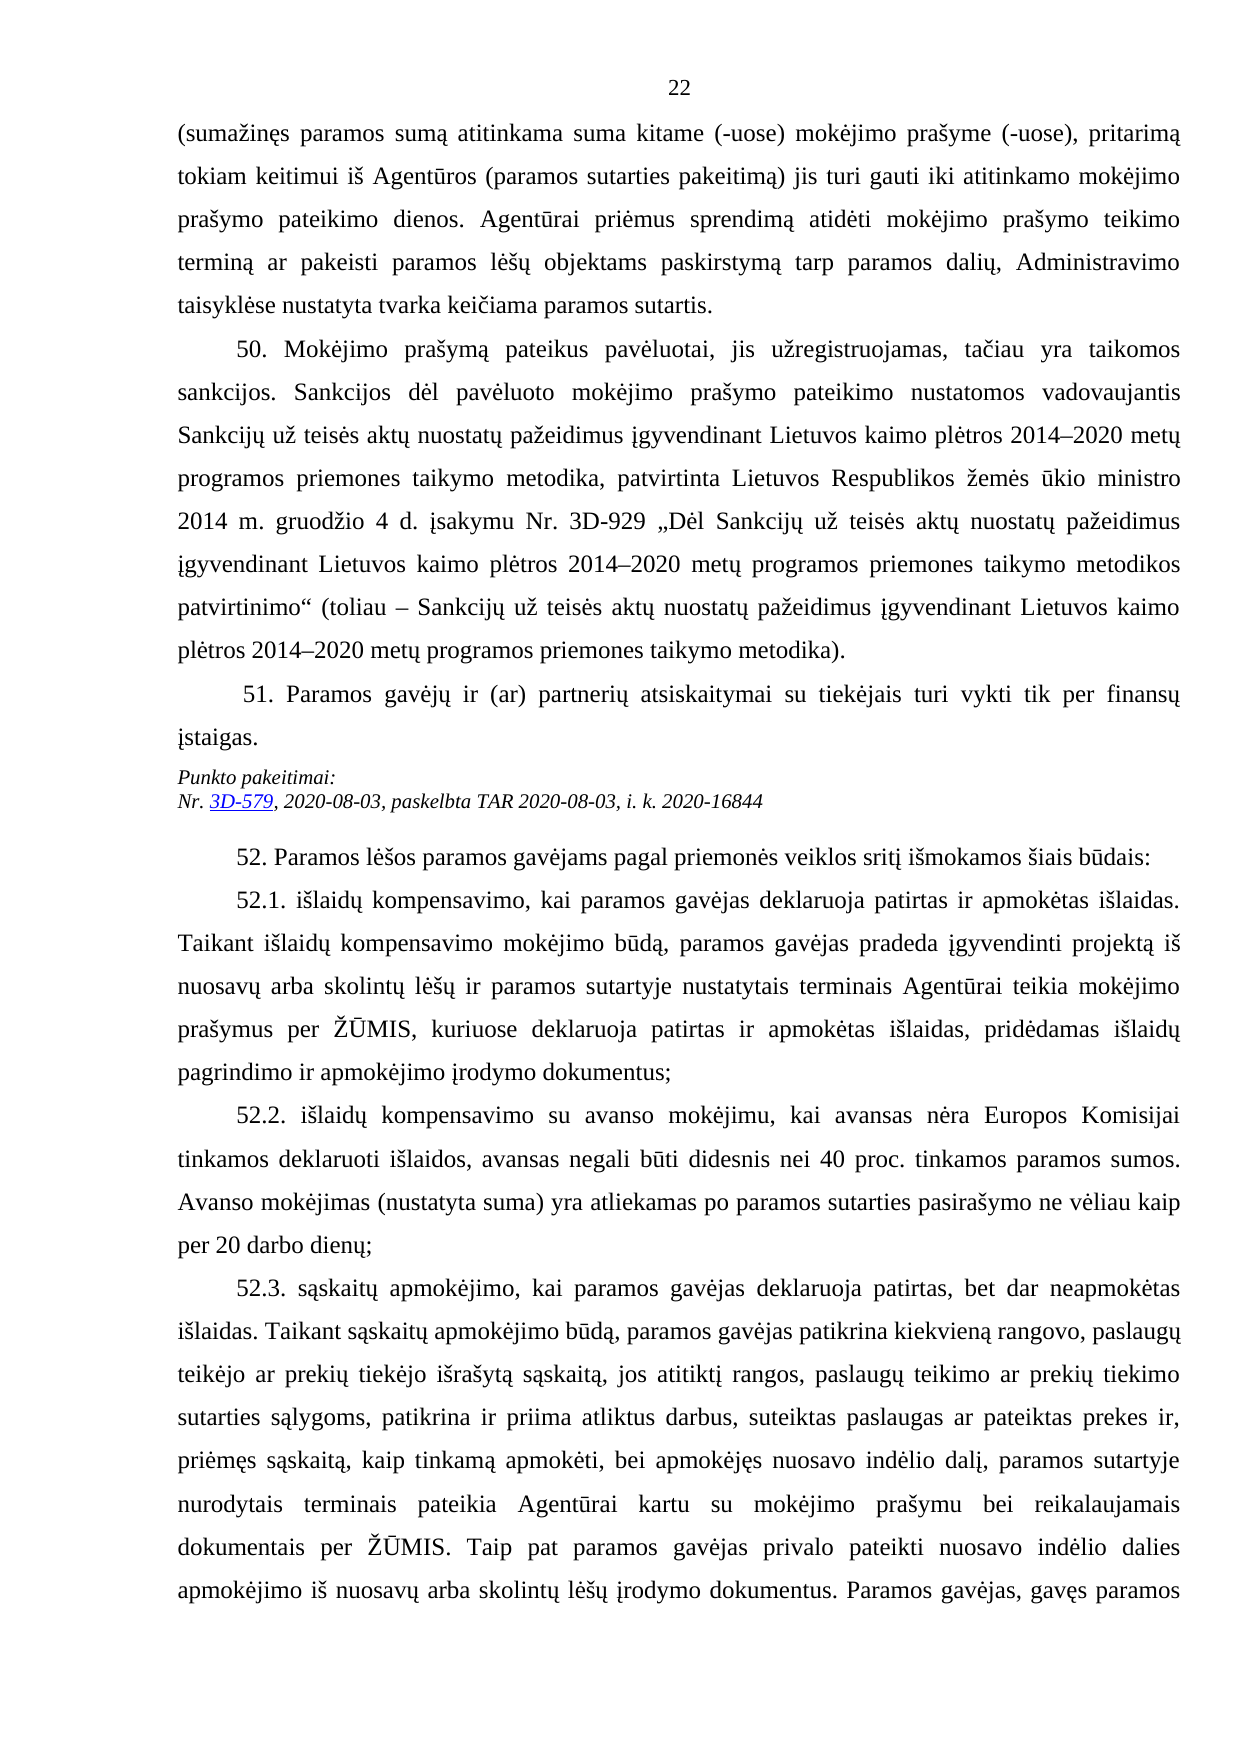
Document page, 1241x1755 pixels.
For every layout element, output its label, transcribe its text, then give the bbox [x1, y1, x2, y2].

text 52.3. sąskaitų apmokėjimo, kai paramos gavėjas deklaruoja patirtas, bet dar neapmokėtas išlaidas. Taikant sąskaitų apmokėjimo būdą, paramos gavėjas patikrina kiekvieną rangovo, paslaugų teikėjo ar prekių tiekėjo išrašytą sąskaitą, jos atitiktį rangos, paslaugų teikimo ar prekių tiekimo sutarties sąlygoms, patikrina ir priima atliktus darbus, suteiktas paslaugas ar pateiktas prekes ir, priėmęs sąskaitą, kaip tinkamą apmokėti, bei apmokėjęs nuosavo indėlio dalį, paramos sutartyje nurodytais terminais pateikia Agentūrai kartu su mokėjimo prašymu bei reikalaujamais dokumentais per ŽŪMIS. Taip pat paramos gavėjas privalo pateikti nuosavo indėlio dalies apmokėjimo iš nuosavų arba skolintų lėšų įrodymo dokumentus. Paramos gavėjas, gavęs paramos [177, 1273, 1181, 1604]
text 52.2. išlaidų kompensavimo su avanso mokėjimu, kai avansas nėra Europos Komisijai tinkamos deklaruoti išlaidos, avansas negali būti didesnis nei 40 proc. tinkamos paramos sumos. Avanso mokėjimas (nustatyta suma) yra atliekamas po paramos sutarties pasirašymo ne vėliau kaip per 20 darbo dienų; [177, 1101, 1181, 1259]
text Punkto pakeitimai: [177, 765, 1181, 789]
text 50. Mokėjimo prašymą pateikus pavėluotai, jis užregistruojamas, tačiau yra taikomos sankcijos. Sankcijos dėl pavėluoto mokėjimo prašymo pateikimo nustatomos vadovaujantis Sankcijų už teisės aktų nuostatų pažeidimus įgyvendinant Lietuvos kaimo plėtros 2014–2020 metų programos priemones taikymo metodika, patvirtinta Lietuvos Respublikos žemės ūkio ministro 2014 m. gruodžio 4 d. įsakymu Nr. 3D-929 „Dėl Sankcijų už teisės aktų nuostatų pažeidimus įgyvendinant Lietuvos kaimo plėtros 2014–2020 metų programos priemones taikymo metodikos patvirtinimo“ (toliau – Sankcijų už teisės aktų nuostatų pažeidimus įgyvendinant Lietuvos kaimo plėtros 2014–2020 metų programos priemones taikymo metodika). [177, 334, 1181, 664]
text (sumažinęs paramos sumą atitinkama suma kitame (-uose) mokėjimo prašyme (-uose), pritarimą tokiam keitimui iš Agentūros (paramos sutarties pakeitimą) jis turi gauti iki atitinkamo mokėjimo prašymo pateikimo dienos. Agentūrai priėmus sprendimą atidėti mokėjimo prašymo teikimo terminą ar pakeisti paramos lėšų objektams paskirstymą tarp paramos dalių, Administravimo taisyklėse nustatyta tvarka keičiama paramos sutartis. [177, 118, 1181, 319]
text Nr. 3D-579, 2020-08-03, paskelbta TAR 2020-08-03, i. k. 2020-16844 [177, 789, 1181, 813]
text 52.1. išlaidų kompensavimo, kai paramos gavėjas deklaruoja patirtas ir apmokėtas išlaidas. Taikant išlaidų kompensavimo mokėjimo būdą, paramos gavėjas pradeda įgyvendinti projektą iš nuosavų arba skolintų lėšų ir paramos sutartyje nustatytais terminais Agentūrai teikia mokėjimo prašymus per ŽŪMIS, kuriuose deklaruoja patirtas ir apmokėtas išlaidas, pridėdamas išlaidų pagrindimo ir apmokėjimo įrodymo dokumentus; [177, 885, 1181, 1086]
text 51. Paramos gavėjų ir (ar) partnerių atsiskaitymai su tiekėjais turi vykti tik per finansų įstaigas. [177, 679, 1181, 751]
text 52. Paramos lėšos paramos gavėjams pagal priemonės veiklos sritį išmokamos šiais būdais: [177, 842, 1181, 871]
